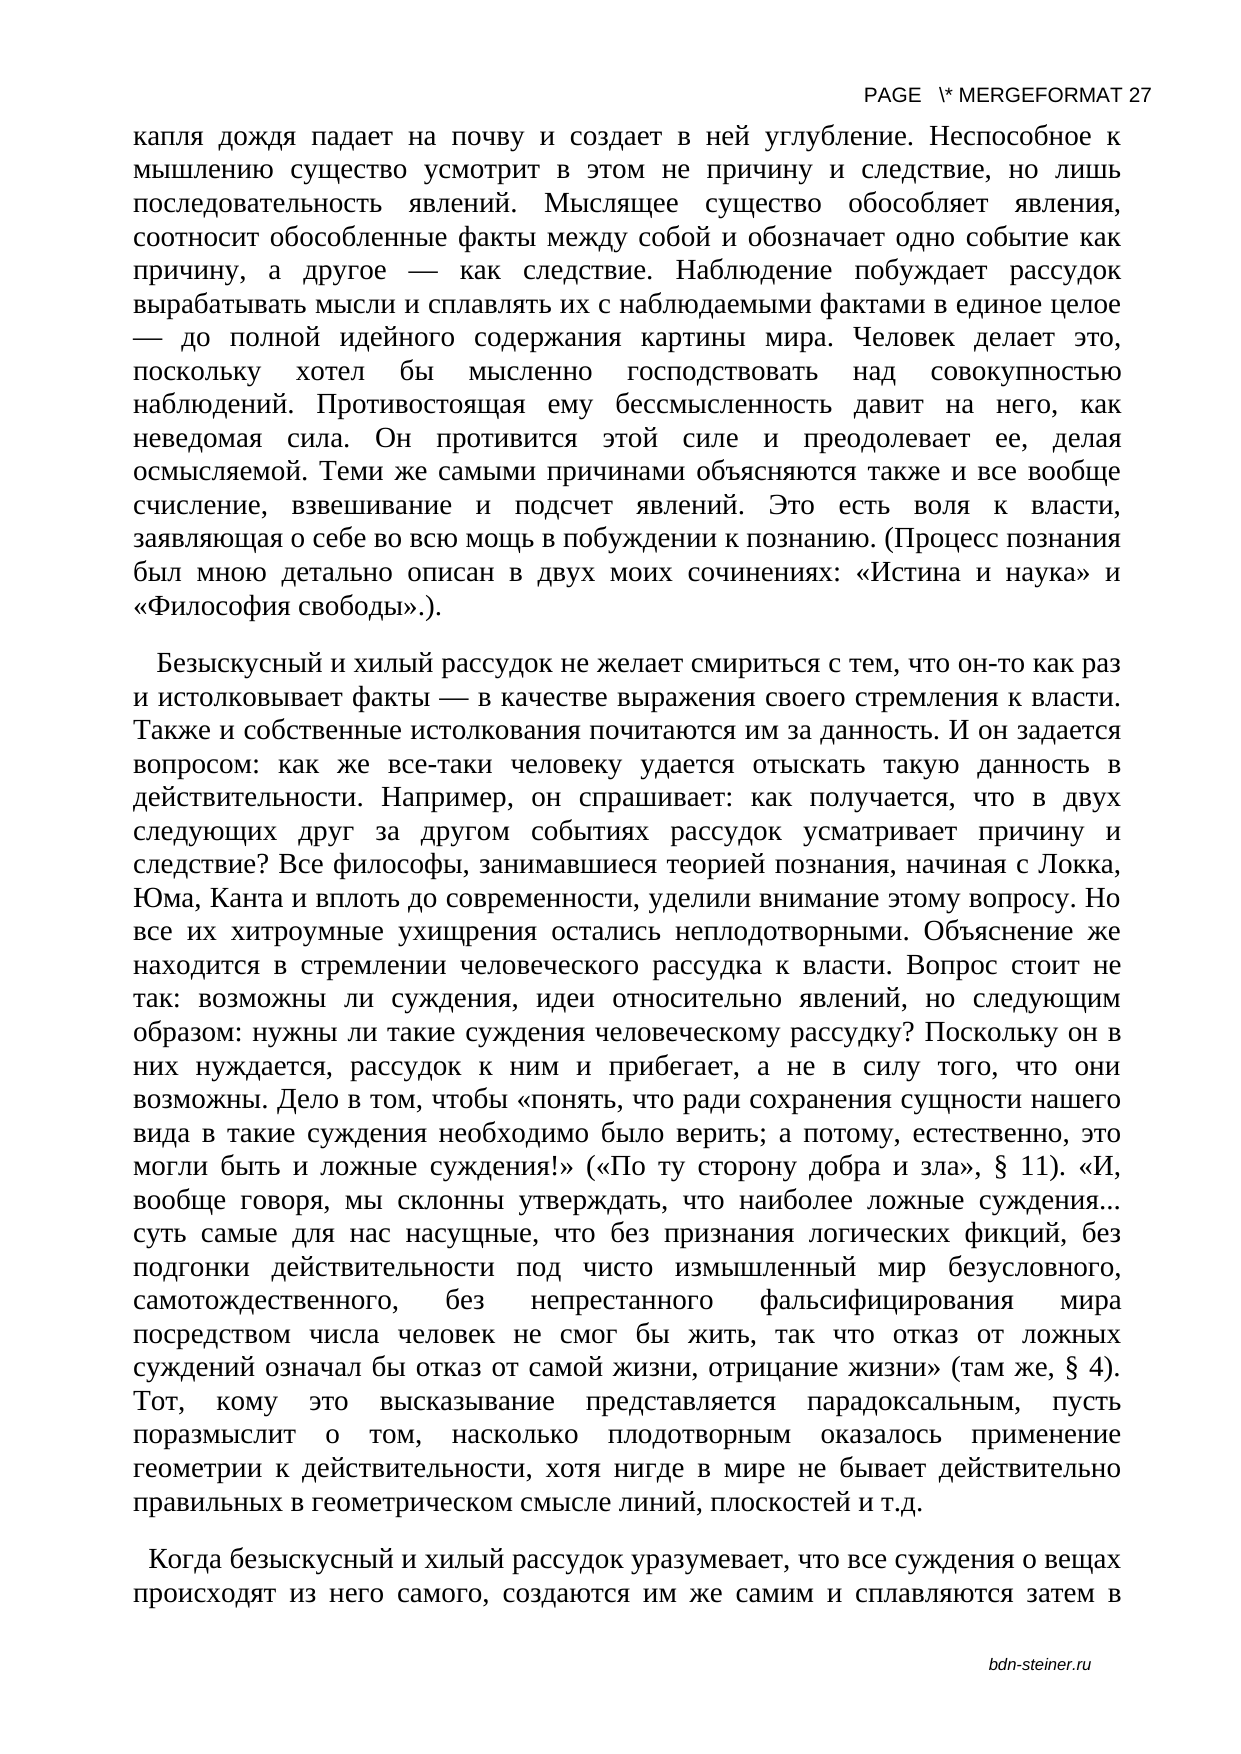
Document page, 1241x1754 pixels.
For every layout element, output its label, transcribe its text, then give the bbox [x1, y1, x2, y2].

text Безыскусный и хилый рассудок не желает смириться с тем, что он-то как раз и истолковывает факты — в качестве выражения своего стремления к власти. Также и собственные истолкования почитаются им за данность. И он задается вопросом: как же все-таки человеку удается отыскать такую данность в действительности. Например, он спрашивает: как получается, что в двух следующих друг за другом событиях рассудок усматривает причину и следствие? Все философы, занимавшиеся теорией познания, начиная с Локка, Юма, Канта и вплоть до современности, уделили внимание этому вопросу. Но все их хитроумные ухищрения остались неплодотворными. Объяснение же находится в стремлении человеческого рассудка к власти. Вопрос стоит не так: возможны ли суждения, идеи относительно явлений, но следующим образом: нужны ли такие суждения человеческому рассудку? Поскольку он в них нуждается, рассудок к ним и прибегает, а не в силу того, что они возможны. Дело в том, чтобы «понять, что ради сохранения сущности нашего вида в такие суждения необходимо было верить; а потому, естественно, это могли быть и ложные суждения!» («По ту сторону добра и зла», § 11). «И, вообще говоря, мы склонны утверждать, что наиболее ложные суждения... суть самые для нас насущные, что без признания логических фикций, без подгонки действительности под чисто измышленный мир безусловного, самотождественного, без непрестанного фальсифицирования мира посредством числа человек не смог бы жить, так что отказ от ложных суждений означал бы отказ от самой жизни, отрицание жизни» (там же, § 4). Тот, кому это высказывание представляется парадоксальным, пусть поразмыслит о том, насколько плодотворным оказалось применение геометрии к действительности, хотя нигде в мире не бывает действительно правильных в геометрическом смысле линий, плоскостей и т.д. [133, 645, 1122, 1517]
text Когда безыскусный и хилый рассудок уразумевает, что все суждения о вещах происходят из него самого, создаются им же самим и сплавляются затем в [133, 1541, 1122, 1608]
text капля дождя падает на почву и создает в ней углубление. Неспособное к мышлению существо усмотрит в этом не причину и следствие, но лишь последовательность явлений. Мыслящее существо обособляет явления, соотносит обособленные факты между собой и обозначает одно событие как причину, а другое — как следствие. Наблюдение побуждает рассудок вырабатывать мысли и сплавлять их с наблюдаемыми фактами в единое целое — до полной идейного содержания картины мира. Человек делает это, поскольку хотел бы мысленно господствовать над совокупностью наблюдений. Противостоящая ему бессмысленность давит на него, как неведомая сила. Он противится этой силе и преодолевает ее, делая осмысляемой. Теми же самыми причинами объясняются также и все вообще счисление, взвешивание и подсчет явлений. Это есть воля к власти, заявляющая о себе во всю мощь в побуждении к познанию. (Процесс познания был мною детально описан в двух моих сочинениях: «Истина и наука» и «Философия свободы».). [133, 118, 1122, 621]
